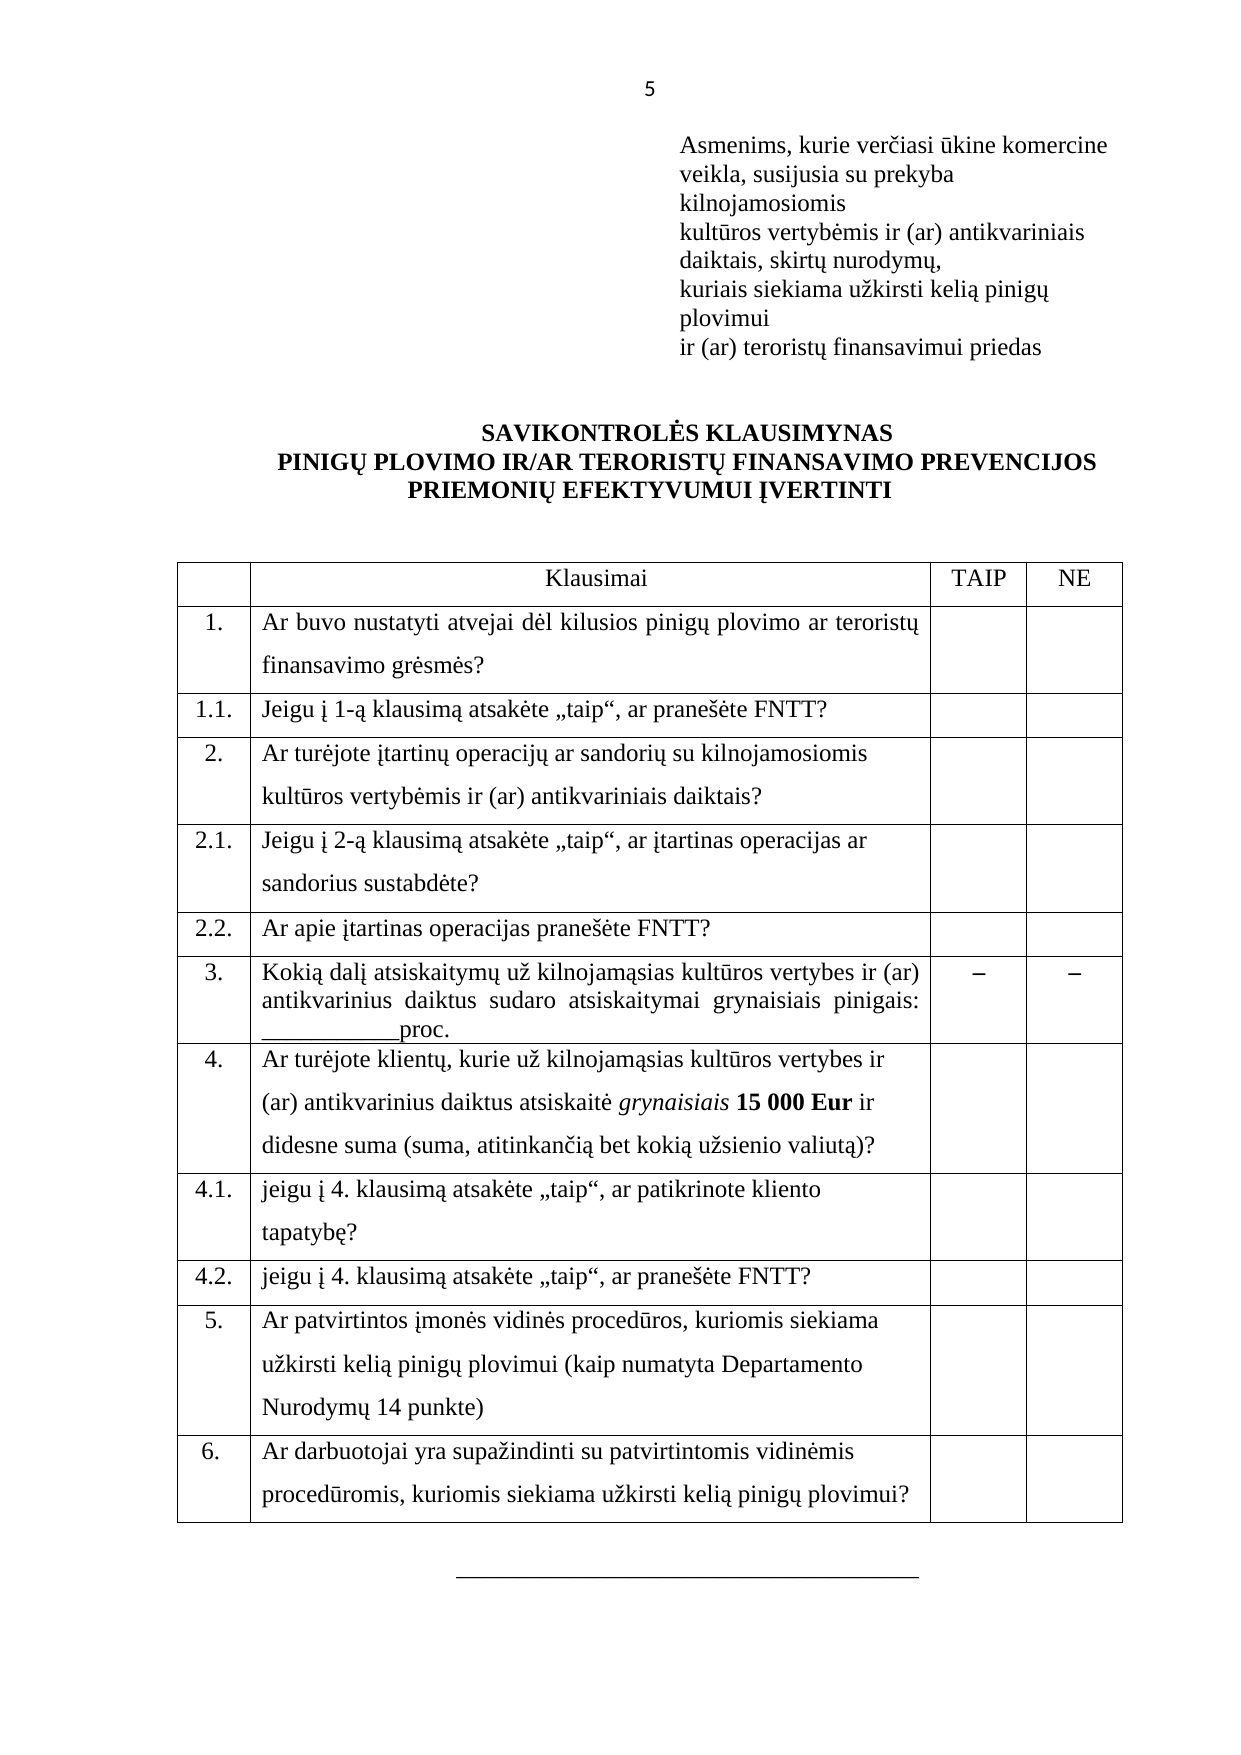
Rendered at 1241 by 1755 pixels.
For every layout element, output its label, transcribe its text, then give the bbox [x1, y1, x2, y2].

table_cell 6. [178, 1436, 250, 1522]
table_cell Kokią dalį atsiskaitymų už kilnojamąsias kultūros vertybes ir (ar) antikvarinius daiktus sudaro atsiskaitymai grynaisiais pinigais: ___________proc. [251, 957, 930, 1043]
table_cell [1027, 607, 1122, 693]
text PINIGŲ PLOVIMO IR/AR TERORISTŲ FINANSAVIMO PREVENCIJOS PRIEMONIŲ EFEKTYVUMUI ĮVERTINTI [177, 447, 1122, 504]
text Asmenims, kurie verčiasi ūkine komercine [177, 131, 1122, 159]
table_header [178, 563, 250, 606]
table_cell [931, 1044, 1026, 1173]
text plovimui [177, 303, 1122, 332]
table_cell Ar turėjote klientų, kurie už kilnojamąsias kultūros vertybes ir (ar) antikvarinius daiktus atsiskaitė grynaisiais 15 000 Eur ir didesne suma (suma, atitinkančią bet kokią užsienio valiutą)? [251, 1044, 930, 1173]
table_cell 2. [178, 738, 250, 824]
table_cell Ar apie įtartinas operacijas pranešėte FNTT? [251, 913, 930, 956]
table_cell [1027, 1261, 1122, 1304]
table_cell [1027, 1044, 1122, 1173]
table_cell Ar patvirtintos įmonės vidinės procedūros, kuriomis siekiama užkirsti kelią pinigų plovimui (kaip numatyta Departamento Nurodymų 14 punkte) [251, 1306, 930, 1435]
table_cell Ar buvo nustatyti atvejai dėl kilusios pinigų plovimo ar teroristų finansavimo grėsmės? [251, 607, 930, 693]
table_cell [1027, 1174, 1122, 1260]
table_cell Ar turėjote įtartinų operacijų ar sandorių su kilnojamosiomis kultūros vertybėmis ir (ar) antikvariniais daiktais? [251, 738, 930, 824]
table_cell – [931, 957, 1026, 1043]
table_cell 1. [178, 607, 250, 693]
table_cell 1.1. [178, 694, 250, 737]
table_cell 4.1. [178, 1174, 250, 1260]
table_cell 2.2. [178, 913, 250, 956]
table_cell [1027, 1436, 1122, 1522]
table_cell 5. [178, 1306, 250, 1435]
table_cell jeigu į 4. klausimą atsakėte „taip“, ar patikrinote kliento tapatybę? [251, 1174, 930, 1260]
table_cell [1027, 1306, 1122, 1435]
text kilnojamosiomis [177, 188, 1122, 217]
table_cell [1027, 694, 1122, 737]
text kultūros vertybėmis ir (ar) antikvariniais [177, 217, 1122, 246]
table_cell [931, 694, 1026, 737]
table_cell [931, 1436, 1026, 1522]
table_cell 3. [178, 957, 250, 1043]
table_cell [1027, 913, 1122, 956]
table_cell Jeigu į 1-ą klausimą atsakėte „taip“, ar pranešėte FNTT? [251, 694, 930, 737]
table_header Klausimai [251, 563, 930, 606]
text ir (ar) teroristų finansavimui priedas [177, 332, 1122, 361]
text _____________________________________ [177, 1552, 1122, 1581]
table_cell [931, 607, 1026, 693]
table_cell Ar darbuotojai yra supažindinti su patvirtintomis vidinėmis procedūromis, kuriomis siekiama užkirsti kelią pinigų plovimui? [251, 1436, 930, 1522]
table_cell [931, 738, 1026, 824]
table_header TAIP [931, 563, 1026, 606]
text kuriais siekiama užkirsti kelią pinigų [177, 274, 1122, 303]
table_cell jeigu į 4. klausimą atsakėte „taip“, ar pranešėte FNTT? [251, 1261, 930, 1304]
text veikla, susijusia su prekyba [177, 159, 1122, 188]
text daiktais, skirtų nurodymų, [177, 246, 1122, 274]
table_cell [931, 1174, 1026, 1260]
table_cell 4.2. [178, 1261, 250, 1304]
text SAVIKONTROLĖS KLAUSIMYNAS [177, 418, 1122, 447]
table_cell [1027, 738, 1122, 824]
table_cell Jeigu į 2-ą klausimą atsakėte „taip“, ar įtartinas operacijas ar sandorius sustabdėte? [251, 825, 930, 912]
table_header NE [1027, 563, 1122, 606]
table_cell [931, 825, 1026, 912]
table_cell [931, 913, 1026, 956]
table_cell [1027, 825, 1122, 912]
table_cell 4. [178, 1044, 250, 1173]
table_cell [931, 1306, 1026, 1435]
table_cell [931, 1261, 1026, 1304]
table_cell – [1027, 957, 1122, 1043]
table_cell 2.1. [178, 825, 250, 912]
